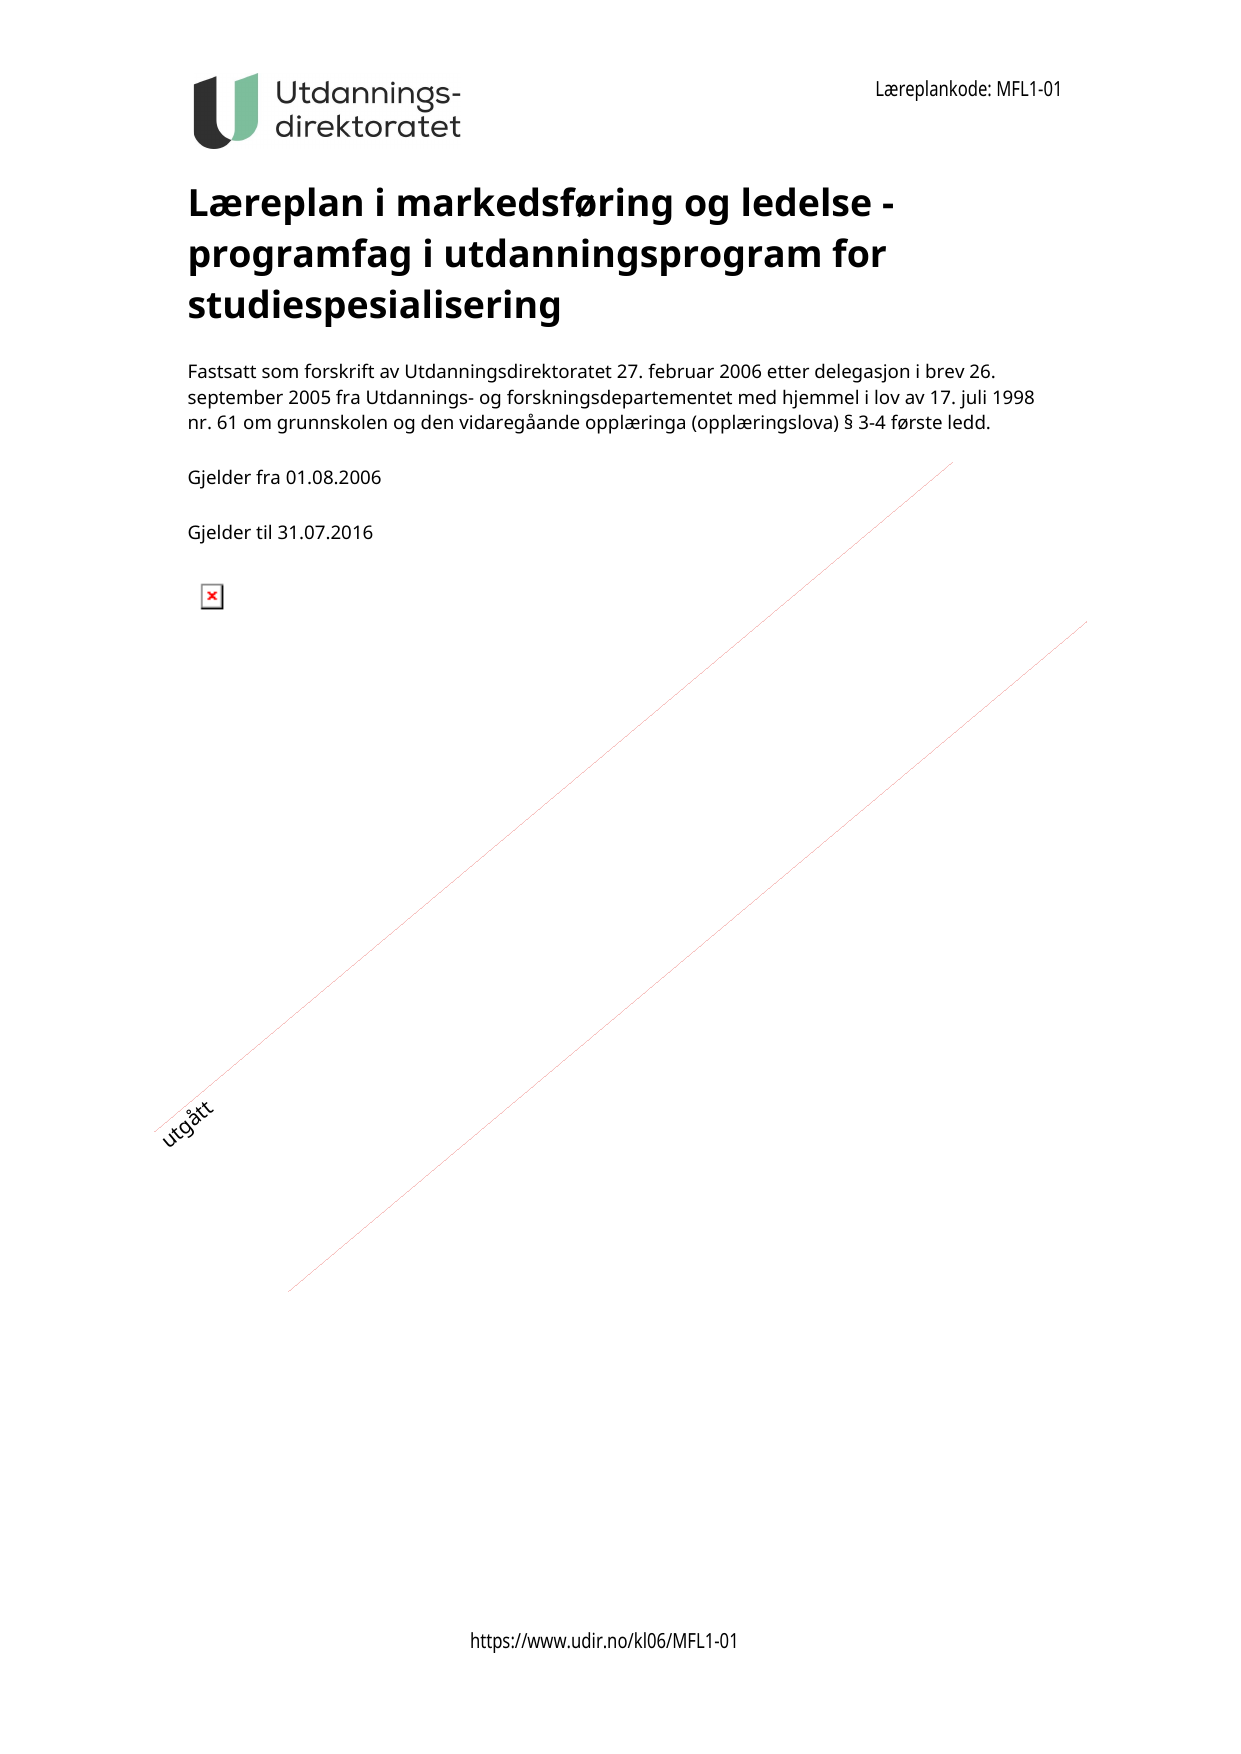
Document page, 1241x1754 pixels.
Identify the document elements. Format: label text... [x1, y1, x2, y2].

picture [193, 73, 461, 149]
text Gjelder fra 01.08.2006 [921, 464, 1053, 490]
picture [187, 573, 238, 624]
text Gjelder fra 01.08.2006 [386, 464, 948, 490]
text Gjelder til 31.07.2016 [857, 519, 1053, 544]
text Gjelder til 31.07.2016 [378, 519, 883, 544]
subtitle Læreplan i markedsføring og ledelse - programfag i utdanningsprogram for studiespesialisering [187, 176, 1053, 329]
